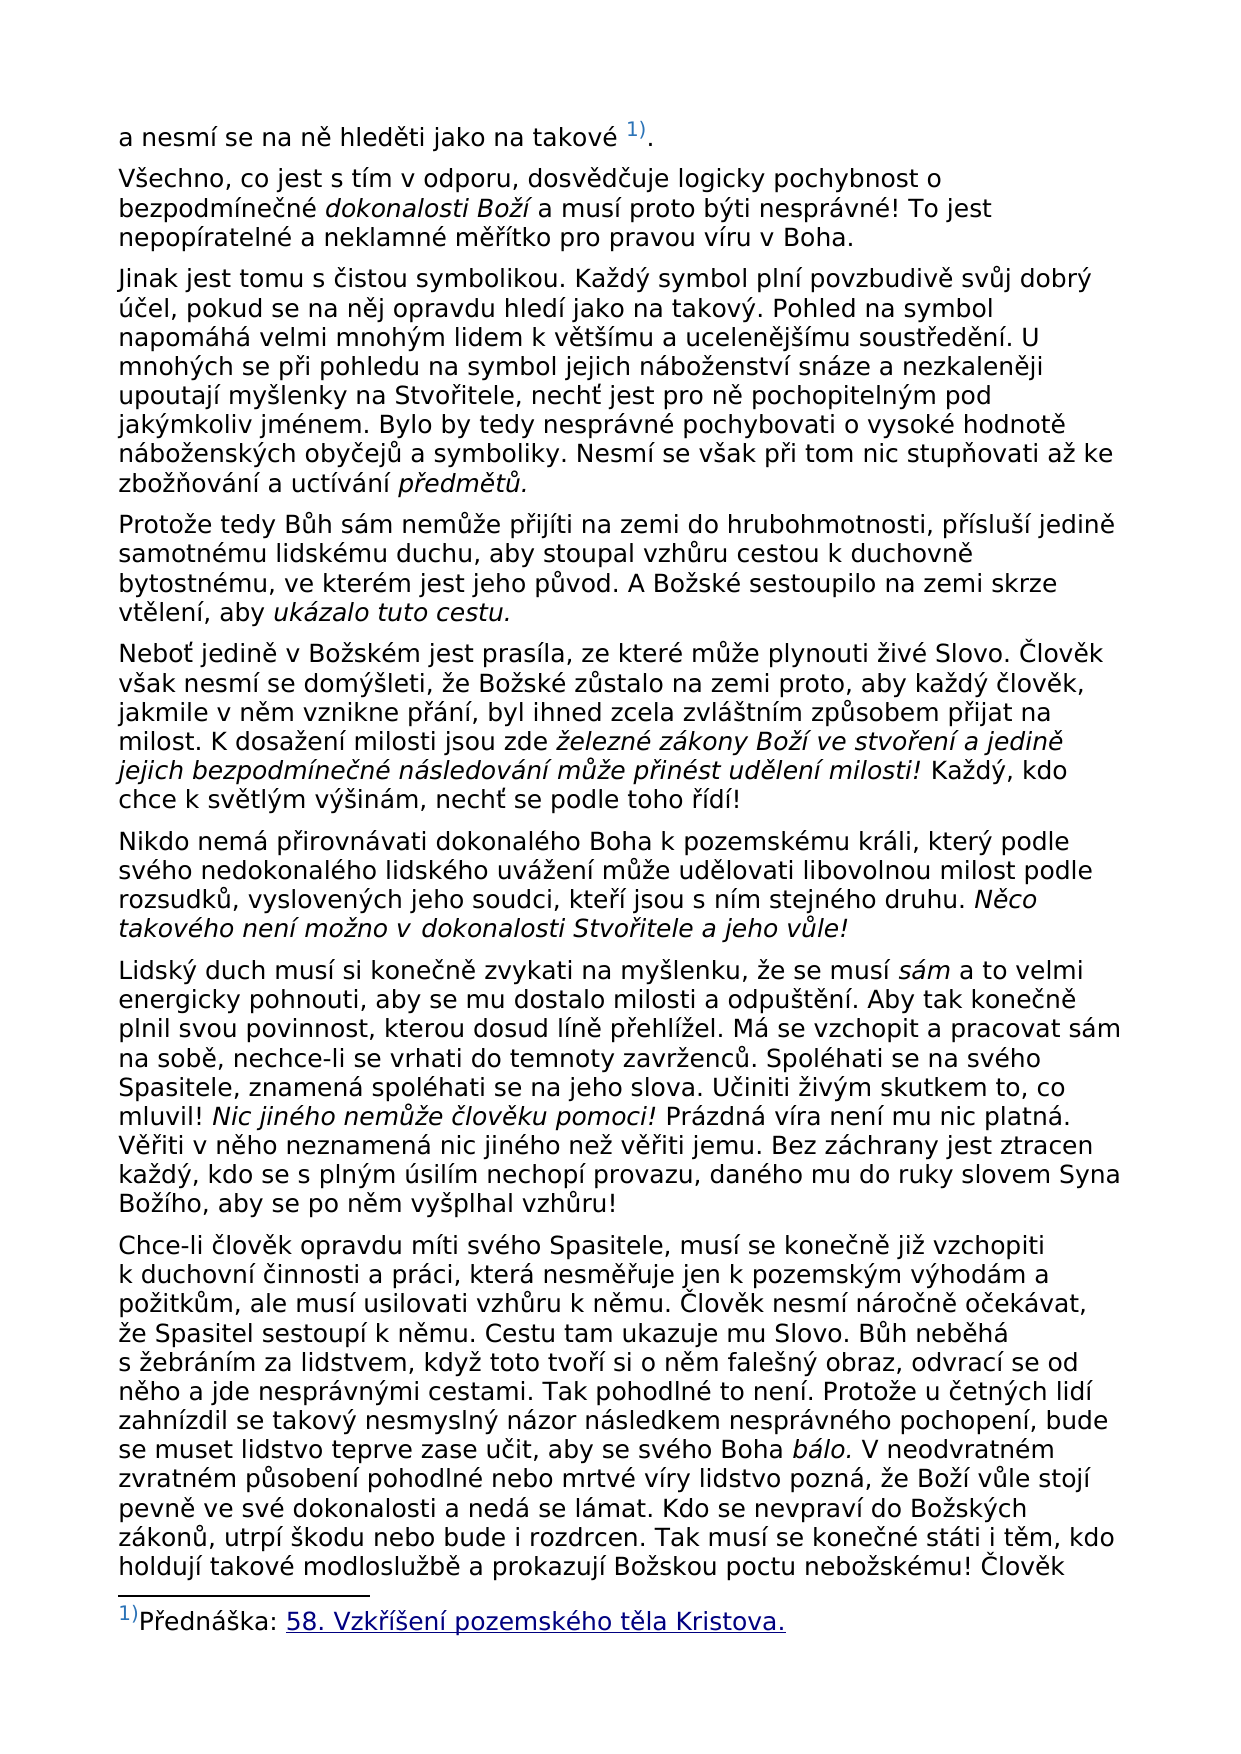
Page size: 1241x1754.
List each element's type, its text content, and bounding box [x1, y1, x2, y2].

text Přednáška: 58. Vzkříšení pozemského těla Kristova. [118, 1602, 1122, 1636]
text Nikdo nemá přirovnávati dokonalého Boha k pozemskému králi, který podle svého nedokonalého lidského uvážení může udělovati libovolnou milost podle rozsudků, vyslovených jeho soudci, kteří jsou s ním stejného druhu. Něco takového není možno v dokonalosti Stvořitele a jeho vůle! [118, 827, 1122, 944]
text Neboť jedině v Božském jest prasíla, ze které může plynouti živé Slovo. Člověk však nesmí se domýšleti, že Božské zůstalo na zemi proto, aby každý člověk, jakmile v něm vznikne přání, byl ihned zcela zvláštním způsobem přijat na milost. K dosažení milosti jsou zde železné zákony Boží ve stvoření a jedině jejich bezpodmínečné následování může přinést udělení milosti! Každý, kdo chce k světlým výšinám, nechť se podle toho řídí! [118, 640, 1122, 815]
text Lidský duch musí si konečně zvykati na myšlenku, že se musí sám a to velmi energicky pohnouti, aby se mu dostalo milosti a odpuštění. Aby tak konečně plnil svou povinnost, kterou dosud líně přehlížel. Má se vzchopit a pracovat sám na sobě, nechce-li se vrhati do temnoty zavrženců. Spoléhati se na svého Spasitele, znamená spoléhati se na jeho slova. Učiniti živým skutkem to, co mluvil! Nic jiného nemůže člověku pomoci! Prázdná víra není mu nic platná. Věřiti v něho neznamená nic jiného než věřiti jemu. Bez záchrany jest ztracen každý, kdo se s plným úsilím nechopí provazu, daného mu do ruky slovem Syna Božího, aby se po něm vyšplhal vzhůru! [118, 956, 1122, 1219]
text Jinak jest tomu s čistou symbolikou. Každý symbol plní povzbudivě svůj dobrý účel, pokud se na něj opravdu hledí jako na takový. Pohled na symbol napomáhá velmi mnohým lidem k většímu a ucelenějšímu soustředění. U mnohých se při pohledu na symbol jejich náboženství snáze a nezkaleněji upoutají myšlenky na Stvořitele, nechť jest pro ně pochopitelným pod jakýmkoliv jménem. Bylo by tedy nesprávné pochybovati o vysoké hodnotě náboženských obyčejů a symboliky. Nesmí se však při tom nic stupňovati až ke zbožňování a uctívání předmětů. [118, 265, 1122, 498]
text a nesmí se na ně hleděti jako na takové . [118, 118, 1122, 152]
text Protože tedy Bůh sám nemůže přijíti na zemi do hrubohmotnosti, přísluší jedině samotnému lidskému duchu, aby stoupal vzhůru cestou k duchovně bytostnému, ve kterém jest jeho původ. A Božské sestoupilo na zemi skrze vtělení, aby ukázalo tuto cestu. [118, 511, 1122, 627]
text Chce-li člověk opravdu míti svého Spasitele, musí se konečně již vzchopiti k duchovní činnosti a práci, která nesměřuje jen k pozemským výhodám a požitkům, ale musí usilovati vzhůru k němu. Člověk nesmí náročně očekávat, že Spasitel sestoupí k němu. Cestu tam ukazuje mu Slovo. Bůh neběhá s žebráním za lidstvem, když toto tvoří si o něm falešný obraz, odvrací se od něho a jde nesprávnými cestami. Tak pohodlné to není. Protože u četných lidí zahnízdil se takový nesmyslný názor následkem nesprávného pochopení, bude se muset lidstvo teprve zase učit, aby se svého Boha bálo. V neodvratném zvratném působení pohodlné nebo mrtvé víry lidstvo pozná, že Boží vůle stojí pevně ve své dokonalosti a nedá se lámat. Kdo se nevpraví do Božských zákonů, utrpí škodu nebo bude i rozdrcen. Tak musí se konečné státi i těm, kdo holdují takové modloslužbě a prokazují Božskou poctu nebožskému! Člověk [118, 1231, 1122, 1581]
text Všechno, co jest s tím v odporu, dosvědčuje logicky pochybnost o bezpodmínečné dokonalosti Boží a musí proto býti nesprávné! To jest nepopíratelné a neklamné měřítko pro pravou víru v Boha. [118, 165, 1122, 252]
